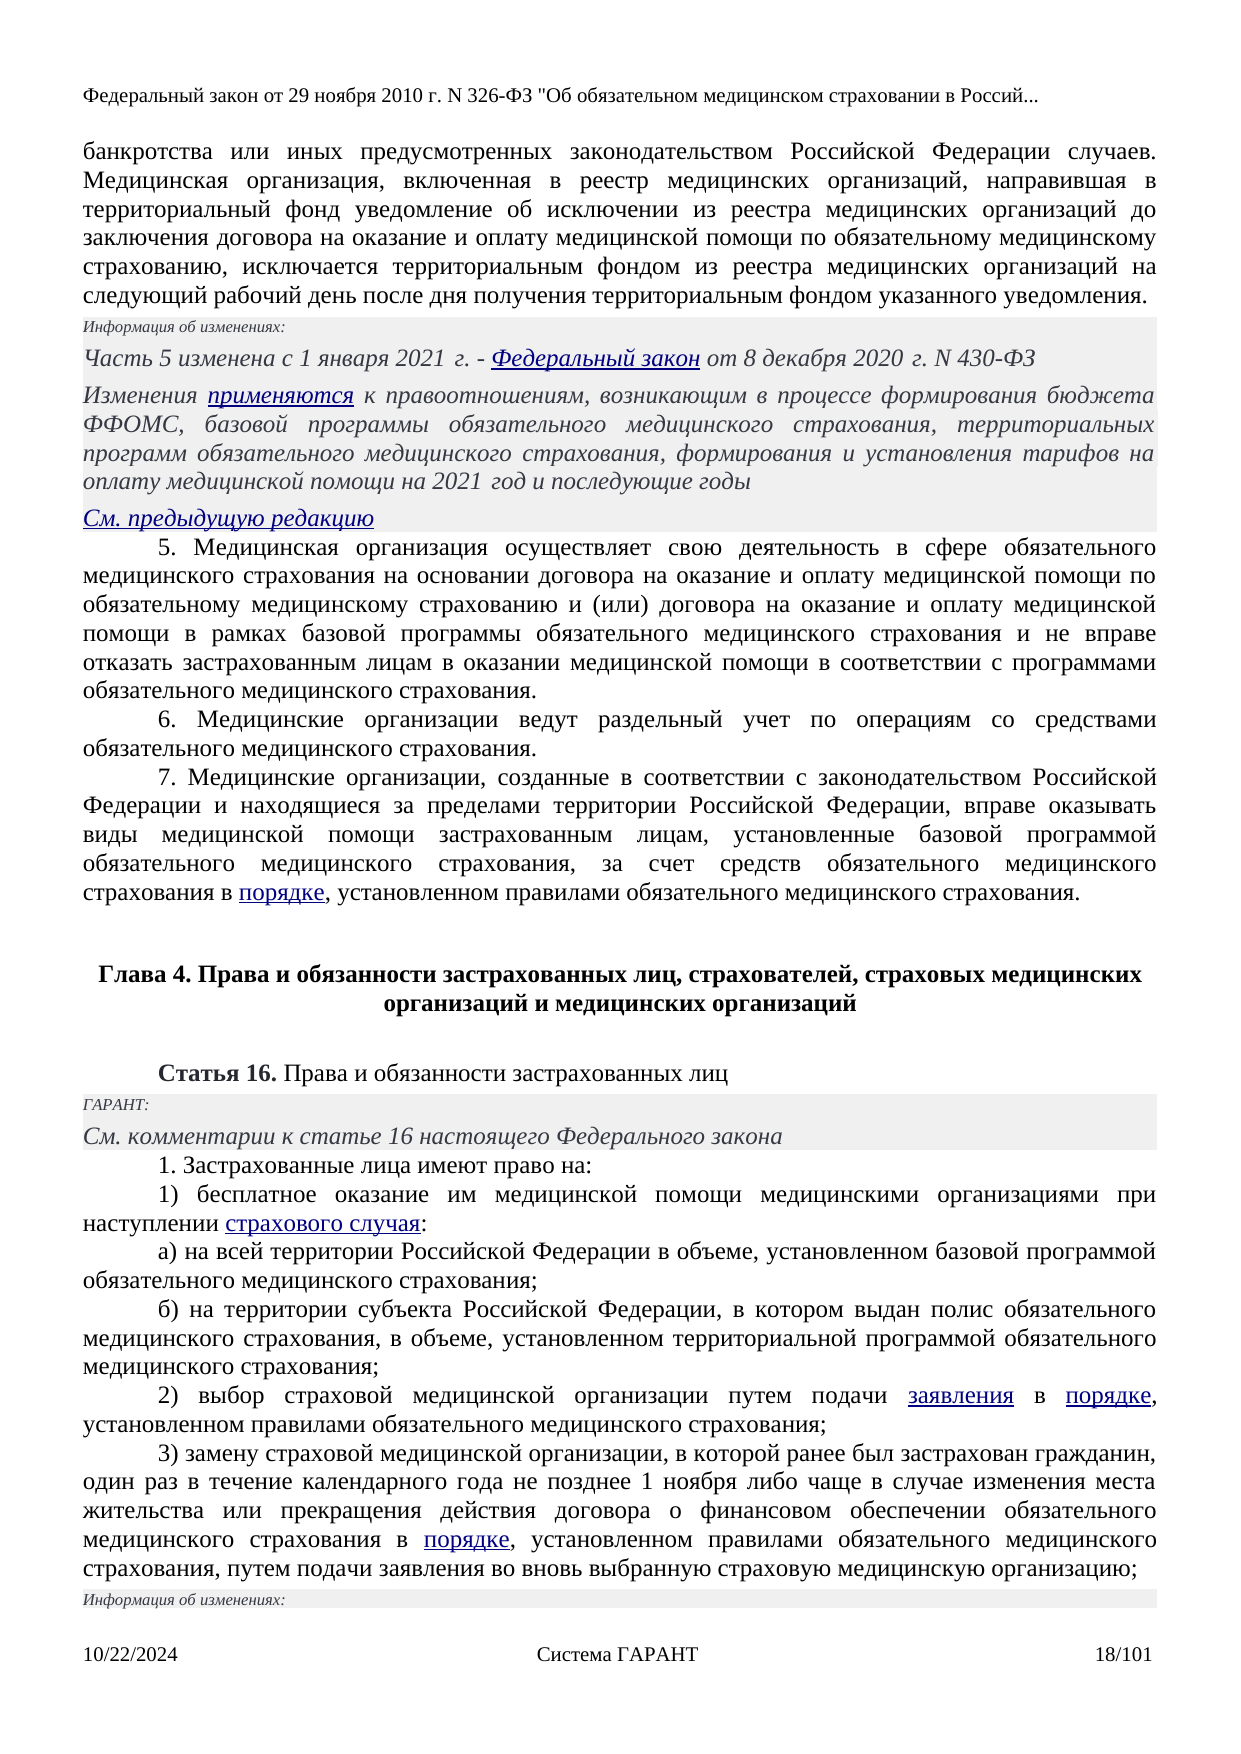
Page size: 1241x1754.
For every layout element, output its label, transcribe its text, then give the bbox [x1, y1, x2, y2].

text 7. Медицинские организации, созданные в соответствии с законодательством Российской Федерации и находящиеся за пределами территории Российской Федерации, вправе оказывать виды медицинской помощи застрахованным лицам, установленные базовой программой обязательного медицинского страхования, за счет средств обязательного медицинского страхования в порядке, установленном правилами обязательного медицинского страхования. [83, 762, 1157, 905]
text Часть 5 изменена с 1 января 2021 г. - Федеральный закон от 8 декабря 2020 г. N 430-ФЗ [83, 343, 1157, 372]
text Информация об изменениях: [287, 317, 1157, 336]
text ГАРАНТ: [83, 1094, 1157, 1114]
text б) на территории субъекта Российской Федерации, в котором выдан полис обязательного медицинского страхования, в объеме, установленном территориальной программой обязательного медицинского страхования; [83, 1294, 1157, 1380]
text 1. Застрахованные лица имеют право на: [83, 1150, 1157, 1179]
text банкротства или иных предусмотренных законодательством Российской Федерации случаев. Медицинская организация, включенная в реестр медицинских организаций, направившая в территориальный фонд уведомление об исключении из реестра медицинских организаций до заключения договора на оказание и оплату медицинской помощи по обязательному медицинскому страхованию, исключается территориальным фондом из реестра медицинских организаций на следующий рабочий день после дня получения территориальным фондом указанного уведомления. [83, 136, 1157, 309]
text 2) выбор страховой медицинской организации путем подачи заявления в порядке, установленном правилами обязательного медицинского страхования; [83, 1380, 1157, 1438]
text Статья 16. Права и обязанности застрахованных лиц [158, 1058, 1157, 1087]
text 1) бесплатное оказание им медицинской помощи медицинскими организациями при наступлении страхового случая: [83, 1179, 1157, 1236]
text 3) замену страховой медицинской организации, в которой ранее был застрахован гражданин, один раз в течение календарного года не позднее 1 ноября либо чаще в случае изменения места жительства или прекращения действия договора о финансовом обеспечении обязательного медицинского страхования в порядке, установленном правилами обязательного медицинского страхования, путем подачи заявления во вновь выбранную страховую медицинскую организацию; [83, 1438, 1157, 1581]
text а) на всей территории Российской Федерации в объеме, установленном базовой программой обязательного медицинского страхования; [83, 1236, 1157, 1294]
text 5. Медицинская организация осуществляет свою деятельность в сфере обязательного медицинского страхования на основании договора на оказание и оплату медицинской помощи по обязательному медицинскому страхованию и (или) договора на оказание и оплату медицинской помощи в рамках базовой программы обязательного медицинского страхования и не вправе отказать застрахованным лицам в оказании медицинской помощи в соответствии с программами обязательного медицинского страхования. [83, 532, 1157, 704]
text 6. Медицинские организации ведут раздельный учет по операциям со средствами обязательного медицинского страхования. [83, 704, 1157, 762]
text См. предыдущую редакцию [377, 503, 1157, 532]
subtitle Глава 4. Права и обязанности застрахованных лиц, страхователей, страховых медицинских организаций и медицинских организаций [83, 959, 1157, 1017]
text Информация об изменениях: [287, 1589, 1157, 1608]
text См. комментарии к статье 16 настоящего Федерального закона [785, 1121, 1157, 1150]
text Изменения применяются к правоотношениям, возникающим в процессе формирования бюджета ФФОМС, базовой программы обязательного медицинского страхования, территориальных программ обязательного медицинского страхования, формирования и установления тарифов на оплату медицинской помощи на 2021 год и последующие годы [753, 466, 1157, 495]
